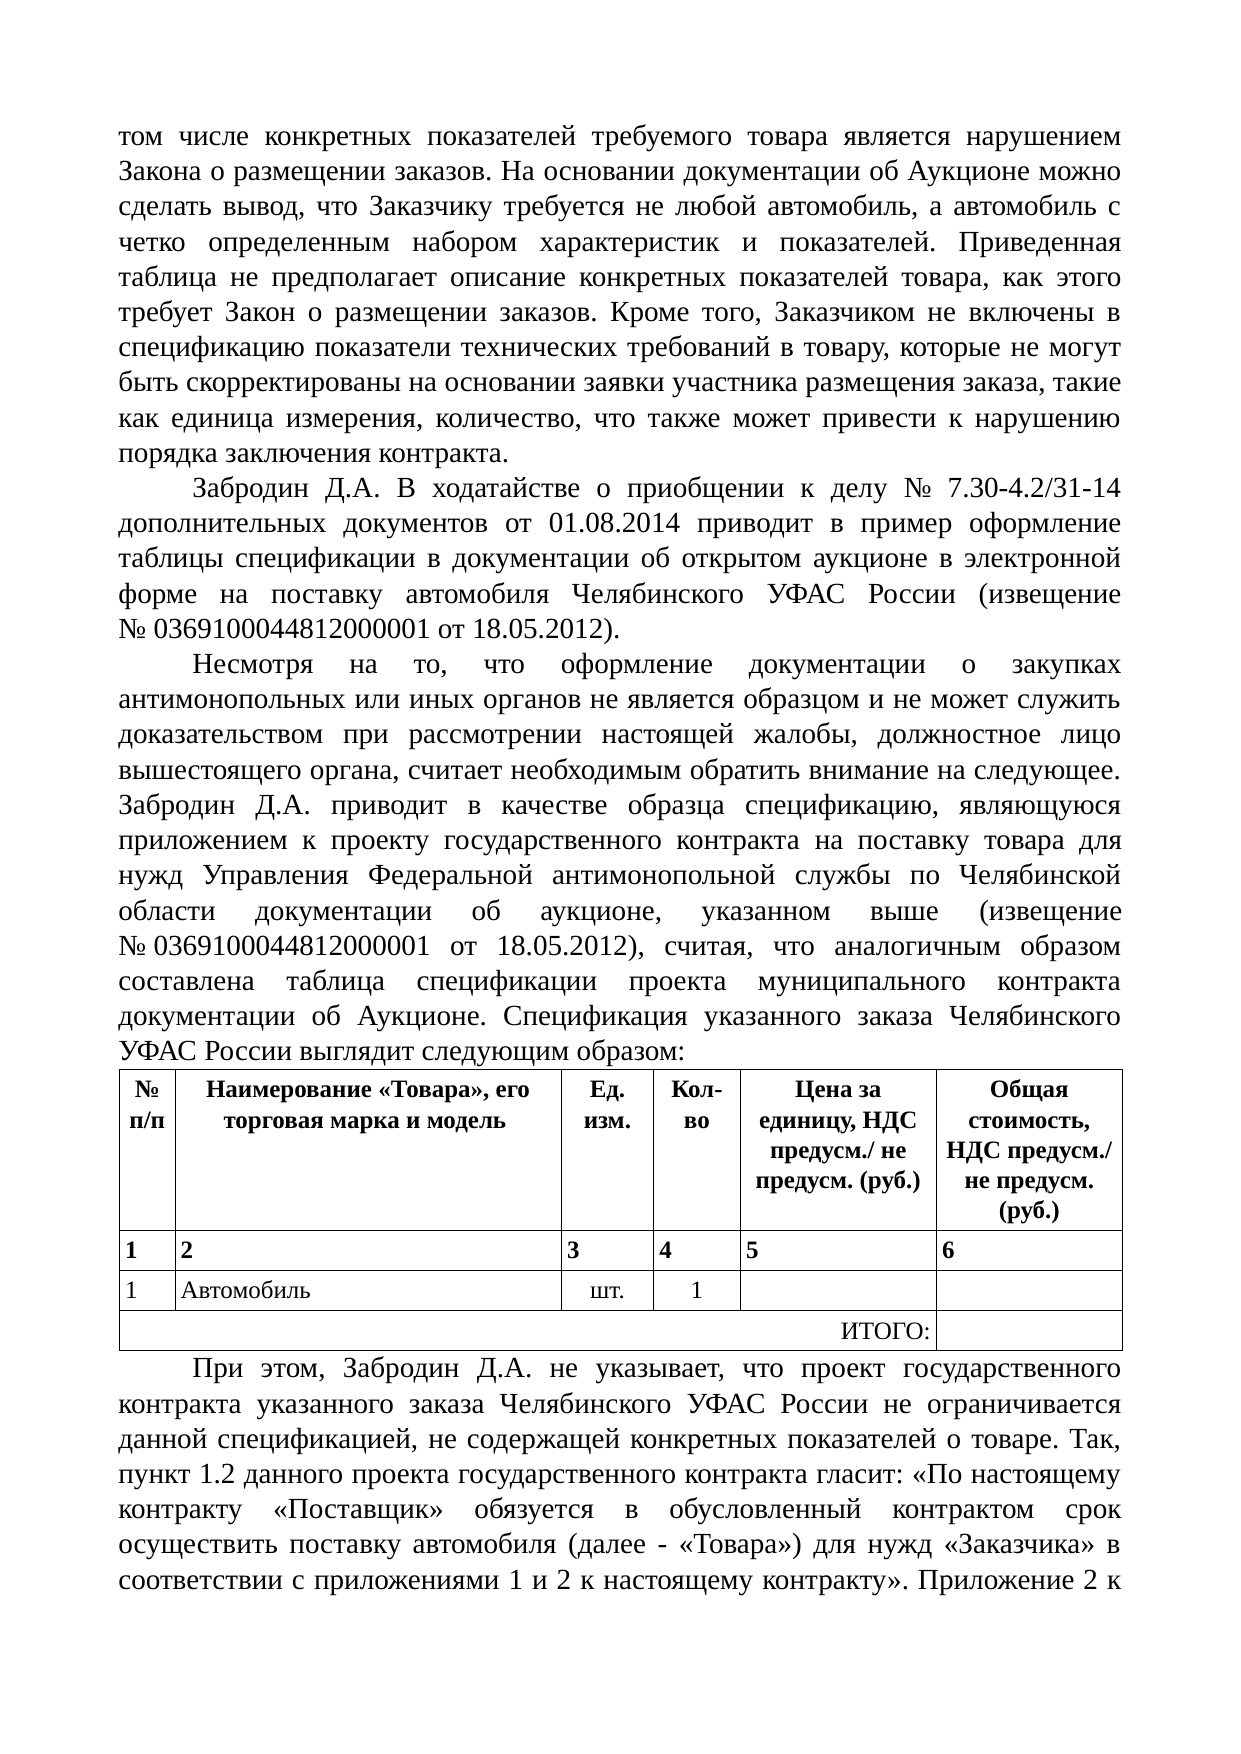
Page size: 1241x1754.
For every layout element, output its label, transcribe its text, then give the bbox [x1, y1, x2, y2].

table_cell 1 [654, 1271, 740, 1310]
table_header Цена за единицу, НДС предусм./ не предусм. (руб.) [741, 1070, 936, 1229]
table_cell [741, 1271, 936, 1310]
table_header № п/п [120, 1070, 175, 1229]
table_header Ед. изм. [562, 1070, 653, 1229]
table_cell 4 [654, 1231, 740, 1270]
table_header Кол-во [654, 1070, 740, 1229]
table_header Наимерование «Товара», его торговая марка и модель [176, 1070, 561, 1229]
table_header Общая стоимость, НДС предусм./ не предусм. (руб.) [937, 1070, 1122, 1229]
table_cell шт. [562, 1271, 653, 1310]
text При этом, Забродин Д.А. не указывает, что проект государственного контракта указанного заказа Челябинского УФАС России не ограничивается данной спецификацией, не содержащей конкретных показателей о товаре. Так, пункт 1.2 данного проекта государственного контракта гласит: «По настоящему контракту «Поставщик» обязуется в обусловленный контрактом срок осуществить поставку автомобиля (далее - «Товара») для нужд «Заказчика» в соответствии с приложениями 1 и 2 к настоящему контракту». Приложение 2 к [118, 1351, 1122, 1595]
table_cell Автомобиль [176, 1271, 561, 1310]
table_cell ИТОГО: [120, 1311, 936, 1350]
text Забродин Д.А. В ходатайстве о приобщении к делу № 7.30-4.2/31-14 дополнительных документов от 01.08.2014 приводит в пример оформление таблицы спецификации в документации об открытом аукционе в электронной форме на поставку автомобиля Челябинского УФАС России (извещение № 0369100044812000001 от 18.05.2012). [118, 470, 1122, 644]
table_cell 3 [562, 1231, 653, 1270]
table_cell 6 [937, 1231, 1122, 1270]
text том числе конкретных показателей требуемого товара является нарушением Закона о размещении заказов. На основании документации об Аукционе можно сделать вывод, что Заказчику требуется не любой автомобиль, а автомобиль с четко определенным набором характеристик и показателей. Приведенная таблица не предполагает описание конкретных показателей товара, как этого требует Закон о размещении заказов. Кроме того, Заказчиком не включены в спецификацию показатели технических требований в товару, которые не могут быть скорректированы на основании заявки участника размещения заказа, такие как единица измерения, количество, что также может привести к нарушению порядка заключения контракта. [118, 118, 1122, 468]
table_cell [937, 1311, 1122, 1350]
table_cell [937, 1271, 1122, 1310]
table_cell 1 [120, 1271, 175, 1310]
text Несмотря на то, что оформление документации о закупках антимонопольных или иных органов не является образцом и не может служить доказательством при рассмотрении настоящей жалобы, должностное лицо вышестоящего органа, считает необходимым обратить внимание на следующее. Забродин Д.А. приводит в качестве образца спецификацию, являющуюся приложением к проекту государственного контракта на поставку товара для нужд Управления Федеральной антимонопольной службы по Челябинской области документации об аукционе, указанном выше (извещение № 0369100044812000001 от 18.05.2012), считая, что аналогичным образом составлена таблица спецификации проекта муниципального контракта документации об Аукционе. Спецификация указанного заказа Челябинского УФАС России выглядит следующим образом: [118, 646, 1122, 1067]
table_cell 5 [741, 1231, 936, 1270]
table_cell 2 [176, 1231, 561, 1270]
table_cell 1 [120, 1231, 175, 1270]
